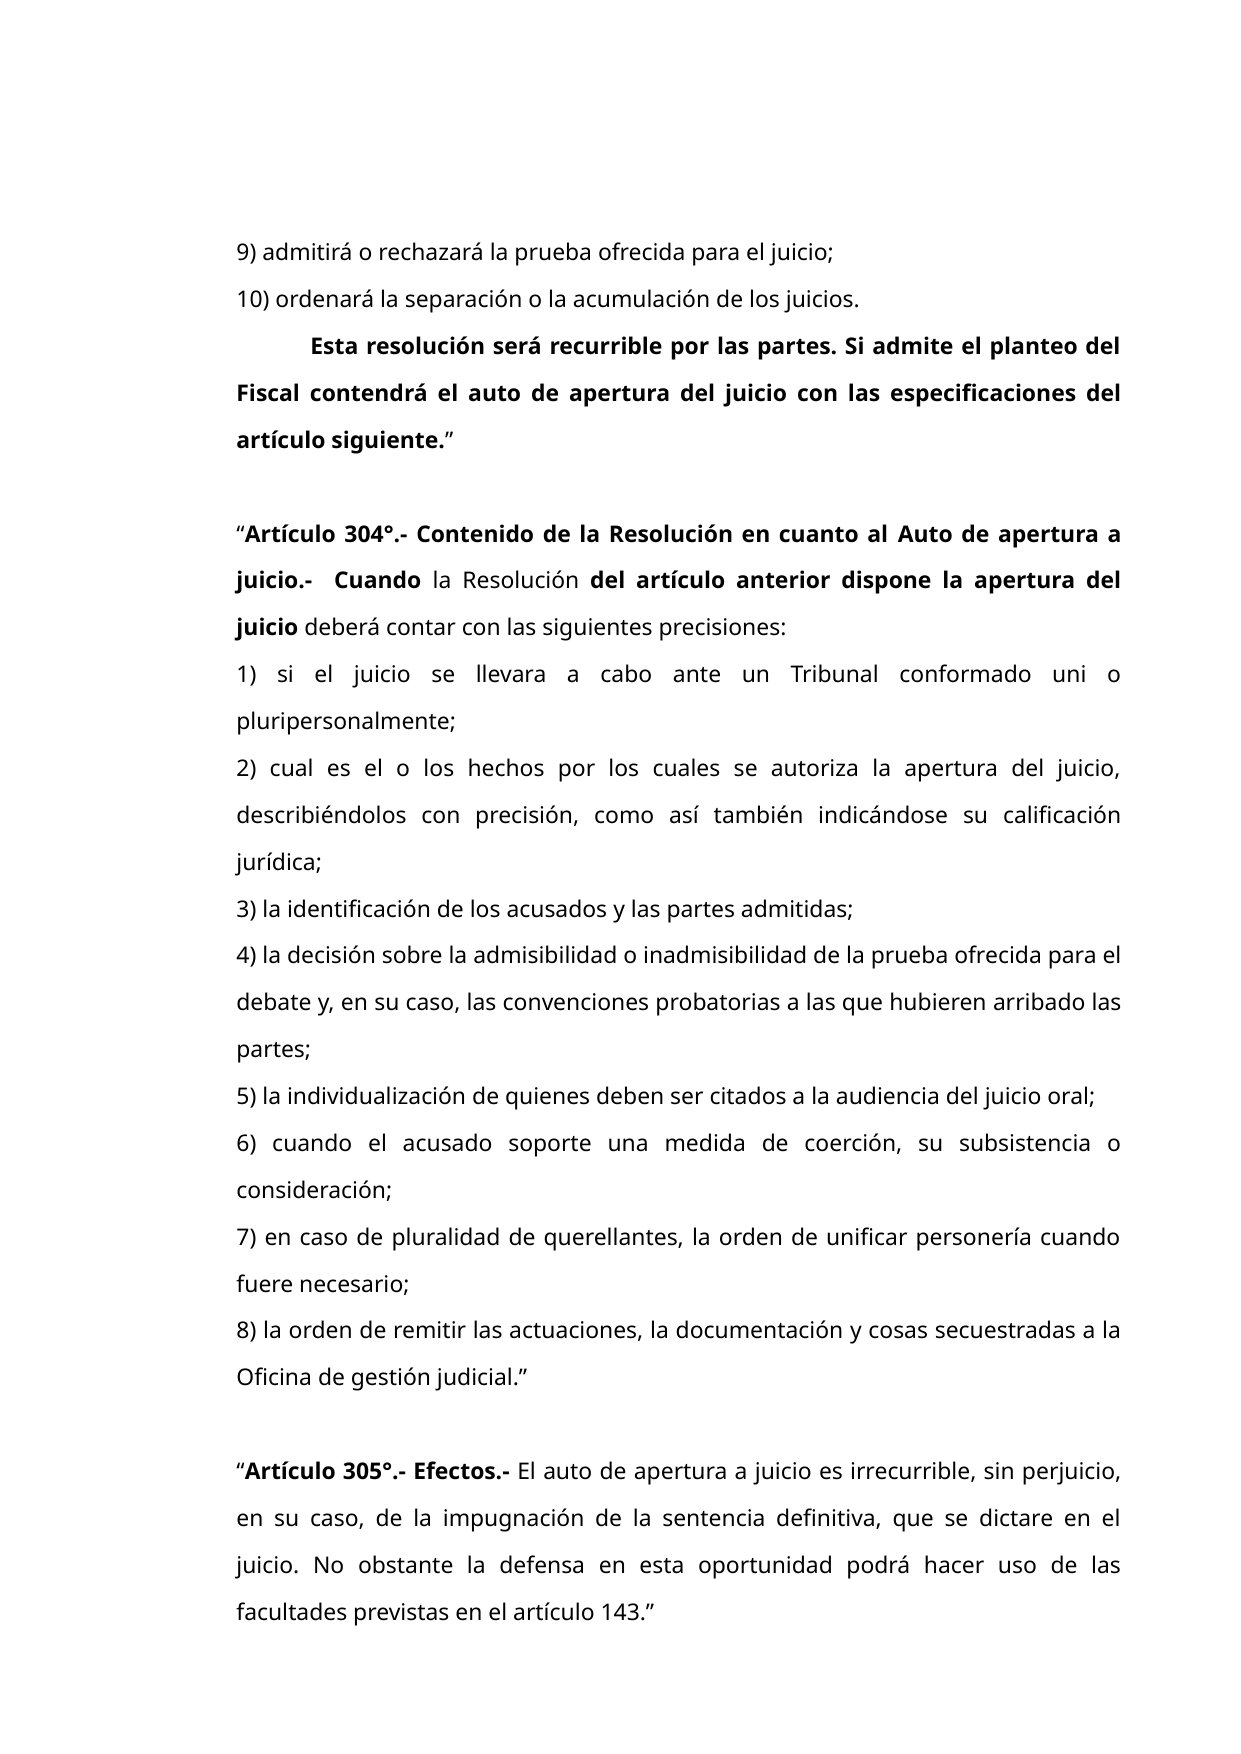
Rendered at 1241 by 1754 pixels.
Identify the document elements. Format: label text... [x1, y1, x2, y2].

text “Artículo 305°.- Efectos.- El auto de apertura a juicio es irrecurrible, sin perjuicio, en su caso, de la impugnación de la sentencia definitiva, que se dictare en el juicio. No obstante la defensa en esta oportunidad podrá hacer uso de las facultades previstas en el artículo 143.” [236, 1455, 1122, 1627]
text 2) cual es el o los hechos por los cuales se autoriza la apertura del juicio, describiéndolos con precisión, como así también indicándose su calificación jurídica; [236, 752, 1122, 877]
text Esta resolución será recurrible por las partes. Si admite el planteo del Fiscal contendrá el auto de apertura del juicio con las especificaciones del artículo siguiente.” [236, 330, 1122, 455]
text 8) la orden de remitir las actuaciones, la documentación y cosas secuestradas a la Oficina de gestión judicial.” [236, 1314, 1122, 1392]
text 6) cuando el acusado soporte una medida de coerción, su subsistencia o consideración; [236, 1127, 1122, 1205]
text “Artículo 304°.- Contenido de la Resolución en cuanto al Auto de apertura a juicio.- Cuando la Resolución del artículo anterior dispone la apertura del juicio deberá contar con las siguientes precisiones: [236, 517, 1122, 642]
text 7) en caso de pluralidad de querellantes, la orden de unificar personería cuando fuere necesario; [236, 1221, 1122, 1299]
text 5) la individualización de quienes deben ser citados a la audiencia del juicio oral; [236, 1080, 1122, 1111]
text 10) ordenará la separación o la acumulación de los juicios. [236, 283, 1122, 314]
text 4) la decisión sobre la admisibilidad o inadmisibilidad de la prueba ofrecida para el debate y, en su caso, las convenciones probatorias a las que hubieren arribado las partes; [236, 939, 1122, 1064]
text 9) admitirá o rechazará la prueba ofrecida para el juicio; [236, 236, 1122, 267]
text 3) la identificación de los acusados y las partes admitidas; [236, 892, 1122, 924]
text 1) si el juicio se llevara a cabo ante un Tribunal conformado uni o pluripersonalmente; [236, 658, 1122, 736]
